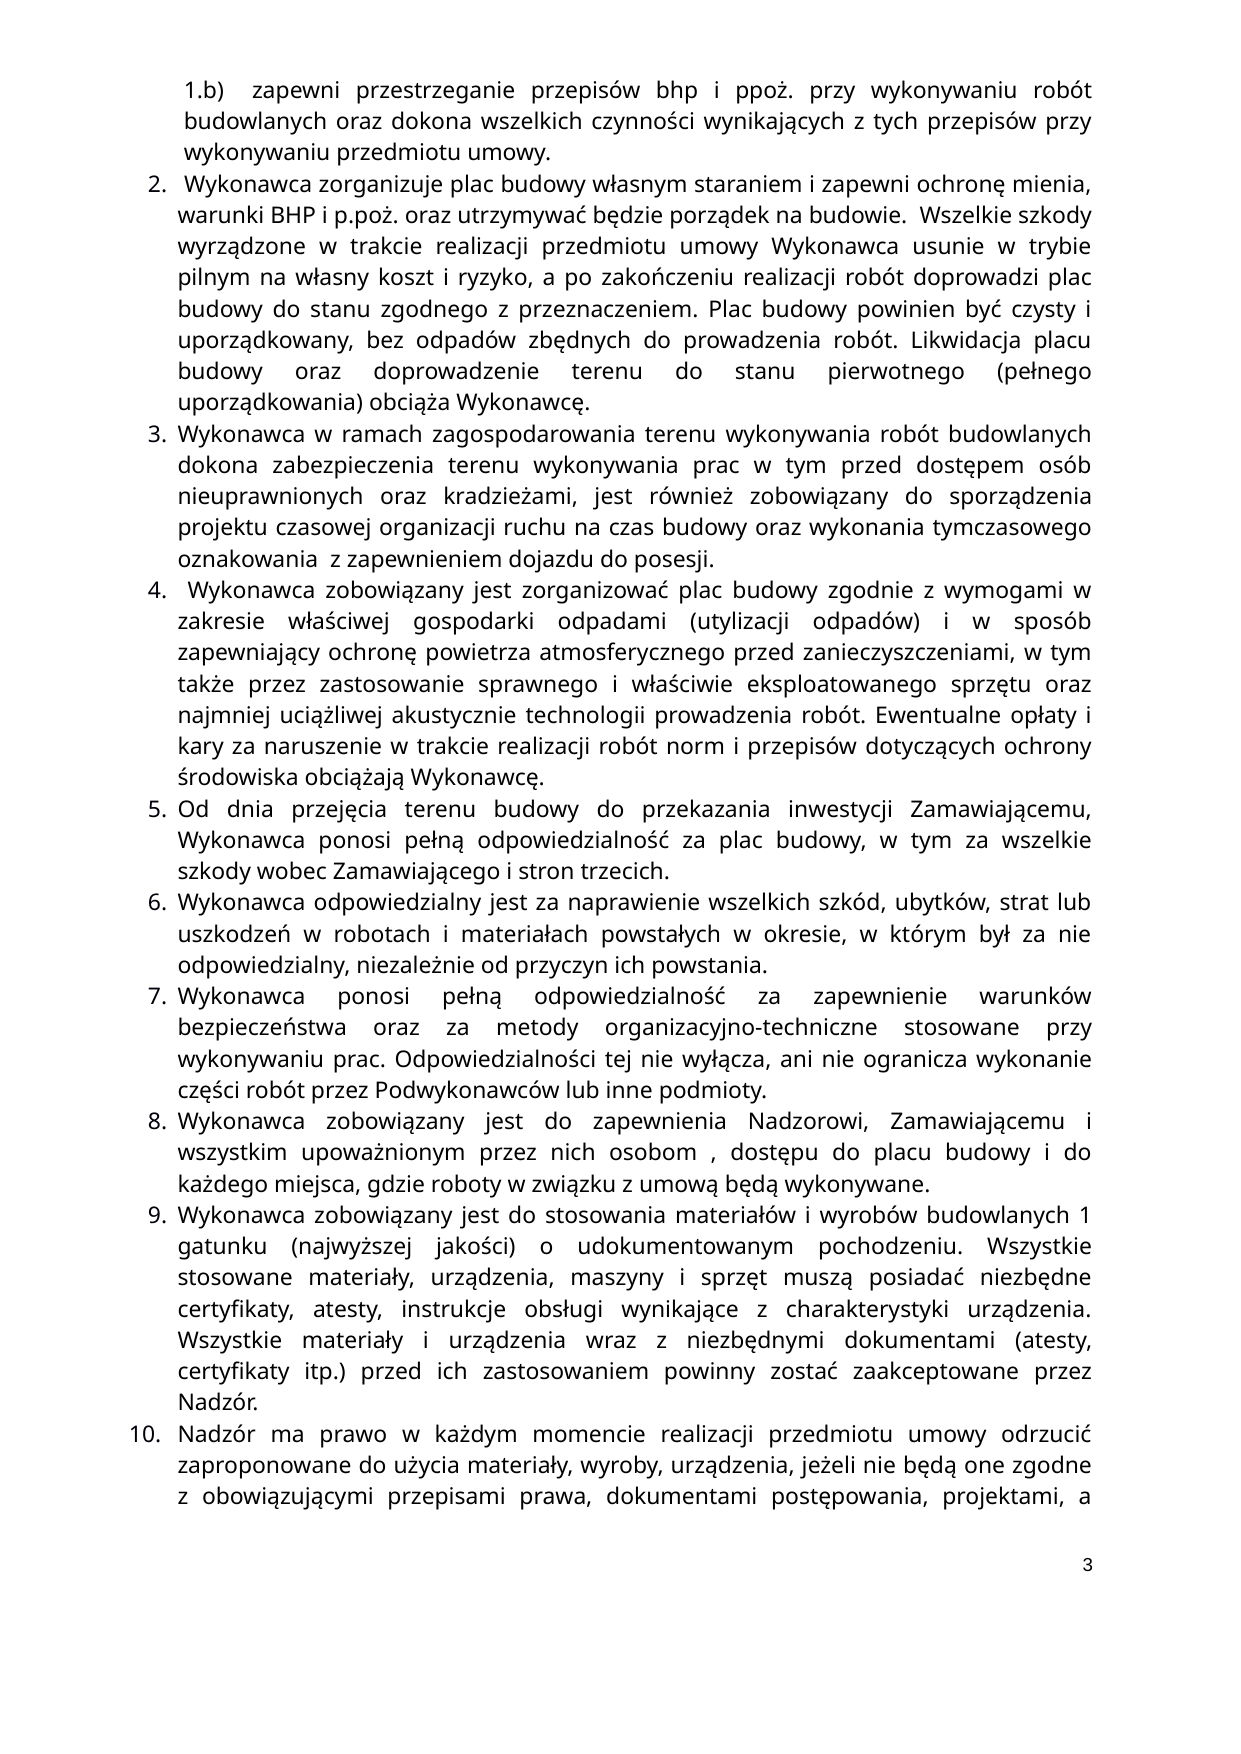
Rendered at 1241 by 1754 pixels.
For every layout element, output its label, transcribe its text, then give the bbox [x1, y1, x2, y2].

list zapewni przestrzeganie przepisów bhp i ppoż. przy wykonywaniu robót budowlanych oraz dokona wszelkich czynności wynikających z tych przepisów przy wykonywaniu przedmiotu umowy. [183, 74, 1093, 167]
list Wykonawca zobowiązany jest do stosowania materiałów i wyrobów budowlanych 1 gatunku (najwyższej jakości) o udokumentowanym pochodzeniu. Wszystkie stosowane materiały, urządzenia, maszyny i sprzęt muszą posiadać niezbędne certyfikaty, atesty, instrukcje obsługi wynikające z charakterystyki urządzenia. Wszystkie materiały i urządzenia wraz z niezbędnymi dokumentami (atesty, certyfikaty itp.) przed ich zastosowaniem powinny zostać zaakceptowane przez Nadzór. [148, 1199, 1093, 1417]
list Wykonawca zobowiązany jest do zapewnienia Nadzorowi, Zamawiającemu i wszystkim upoważnionym przez nich osobom , dostępu do placu budowy i do każdego miejsca, gdzie roboty w związku z umową będą wykonywane. [148, 1105, 1093, 1199]
list Od dnia przejęcia terenu budowy do przekazania inwestycji Zamawiającemu, Wykonawca ponosi pełną odpowiedzialność za plac budowy, w tym za wszelkie szkody wobec Zamawiającego i stron trzecich. [148, 792, 1093, 886]
list Wykonawca zorganizuje plac budowy własnym staraniem i zapewni ochronę mienia, warunki BHP i p.poż. oraz utrzymywać będzie porządek na budowie. Wszelkie szkody wyrządzone w trakcie realizacji przedmiotu umowy Wykonawca usunie w trybie pilnym na własny koszt i ryzyko, a po zakończeniu realizacji robót doprowadzi plac budowy do stanu zgodnego z przeznaczeniem. Plac budowy powinien być czysty i uporządkowany, bez odpadów zbędnych do prowadzenia robót. Likwidacja placu budowy oraz doprowadzenie terenu do stanu pierwotnego (pełnego uporządkowania) obciąża Wykonawcę. [148, 167, 1093, 417]
list Wykonawca odpowiedzialny jest za naprawienie wszelkich szkód, ubytków, strat lub uszkodzeń w robotach i materiałach powstałych w okresie, w którym był za nie odpowiedzialny, niezależnie od przyczyn ich powstania. [148, 886, 1093, 980]
list Wykonawca ponosi pełną odpowiedzialność za zapewnienie warunków bezpieczeństwa oraz za metody organizacyjno-techniczne stosowane przy wykonywaniu prac. Odpowiedzialności tej nie wyłącza, ani nie ogranicza wykonanie części robót przez Podwykonawców lub inne podmioty. [148, 980, 1093, 1105]
list Nadzór ma prawo w każdym momencie realizacji przedmiotu umowy odrzucić zaproponowane do użycia materiały, wyroby, urządzenia, jeżeli nie będą one zgodne z obowiązującymi przepisami prawa, dokumentami postępowania, projektami, a [129, 1417, 1093, 1511]
list Wykonawca w ramach zagospodarowania terenu wykonywania robót budowlanych dokona zabezpieczenia terenu wykonywania prac w tym przed dostępem osób nieuprawnionych oraz kradzieżami, jest również zobowiązany do sporządzenia projektu czasowej organizacji ruchu na czas budowy oraz wykonania tymczasowego oznakowania z zapewnieniem dojazdu do posesji. [148, 417, 1093, 574]
list Wykonawca zobowiązany jest zorganizować plac budowy zgodnie z wymogami w zakresie właściwej gospodarki odpadami (utylizacji odpadów) i w sposób zapewniający ochronę powietrza atmosferycznego przed zanieczyszczeniami, w tym także przez zastosowanie sprawnego i właściwie eksploatowanego sprzętu oraz najmniej uciążliwej akustycznie technologii prowadzenia robót. Ewentualne opłaty i kary za naruszenie w trakcie realizacji robót norm i przepisów dotyczących ochrony środowiska obciążają Wykonawcę. [148, 574, 1093, 792]
